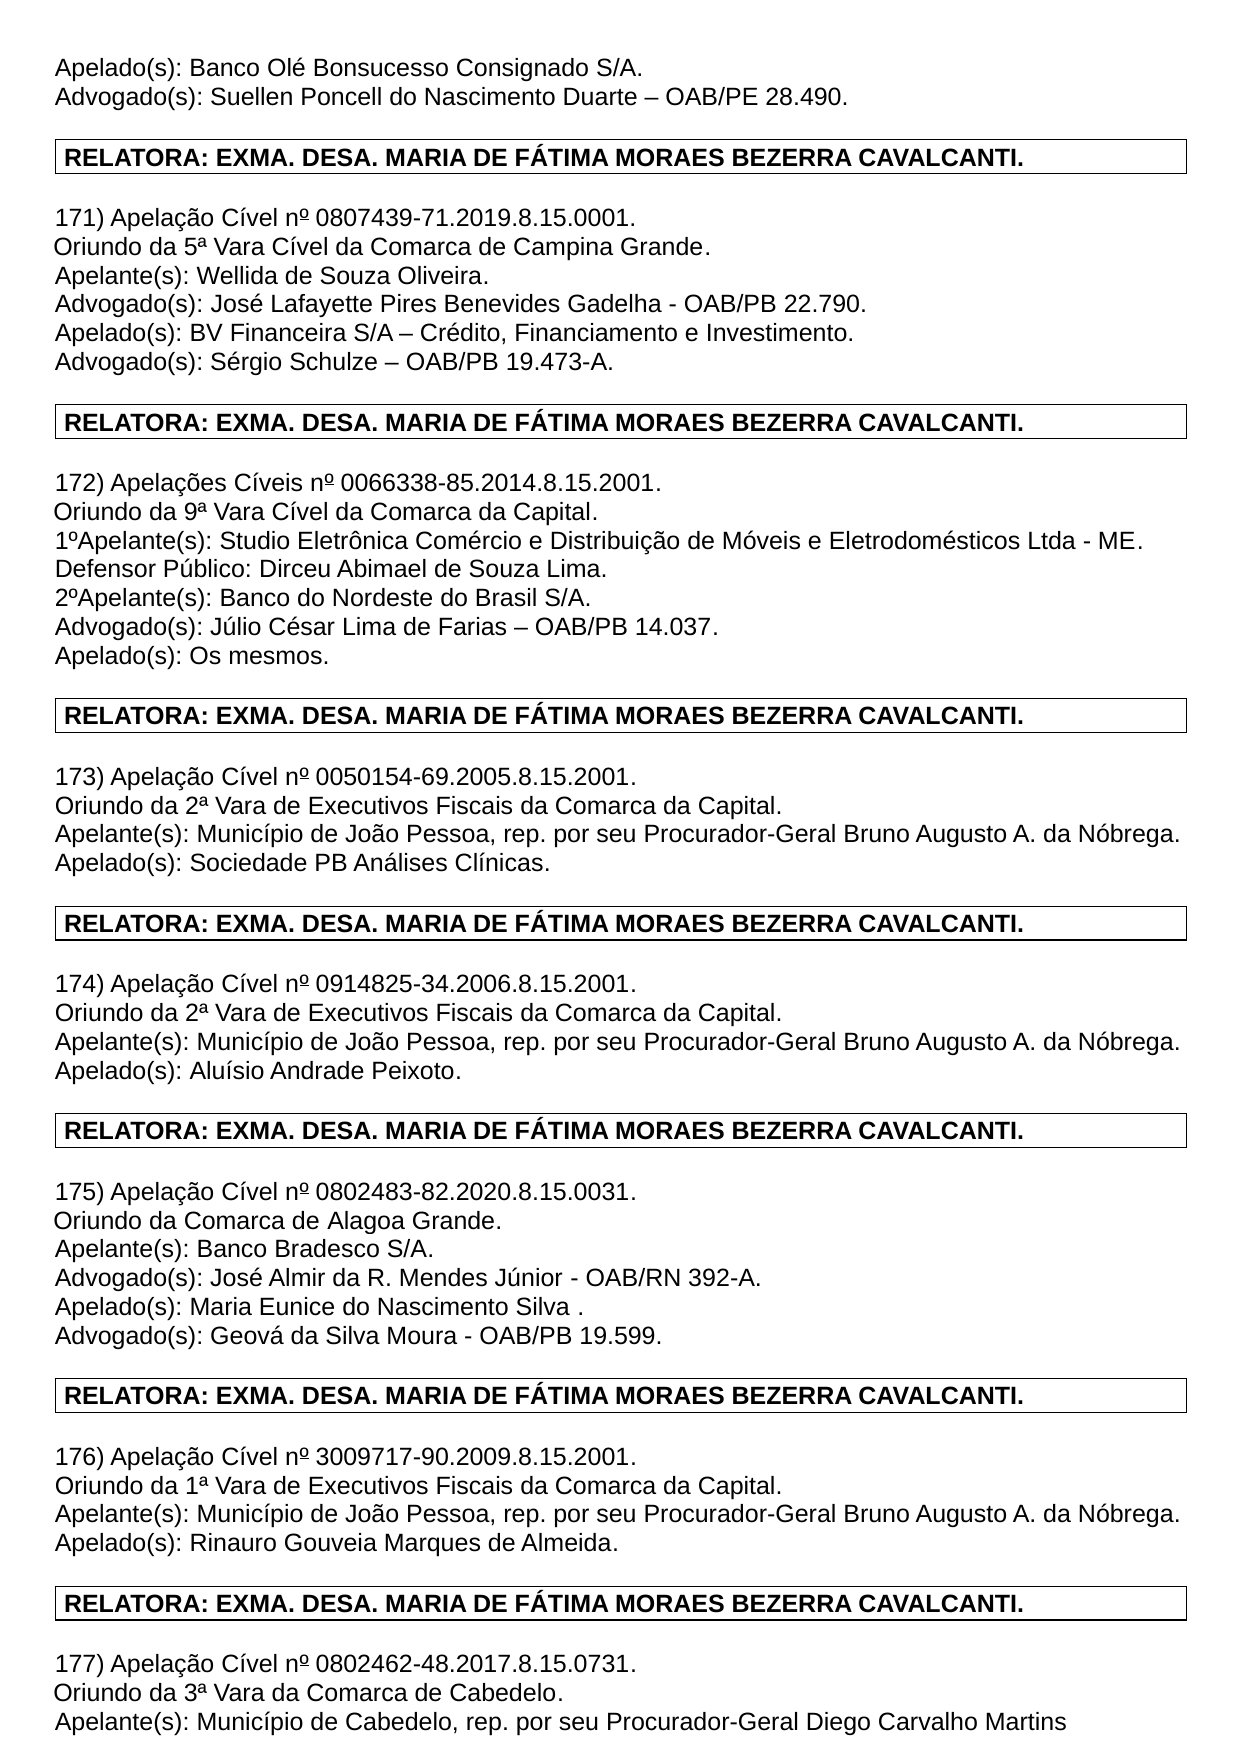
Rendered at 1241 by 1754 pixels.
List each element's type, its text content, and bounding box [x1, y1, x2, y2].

text Advogado(s): José Almir da R. Mendes Júnior - OAB/RN 392-A. [54, 1263, 1187, 1292]
text Apelante(s): Wellida de Souza Oliveira. [54, 261, 1187, 289]
text Apelado(s): BV Financeira S/A – Crédito, Financiamento e Investimento. [54, 318, 1187, 347]
text Apelado(s): Sociedade PB Análises Clínicas. [54, 848, 1187, 877]
text Apelante(s): Município de João Pessoa, rep. por seu Procurador-Geral Bruno Augusto A. da Nóbrega. [54, 1499, 1187, 1528]
text Advogado(s): José Lafayette Pires Benevides Gadelha - OAB/PB 22.790. [54, 289, 1187, 318]
text Advogado(s): Sérgio Schulze – OAB/PB 19.473-A. [54, 347, 1187, 376]
text RELATORA: EXMA. DESA. MARIA DE FÁTIMA MORAES BEZERRA CAVALCANTI. [56, 1379, 1186, 1412]
text Apelante(s): Banco Bradesco S/A. [54, 1234, 1187, 1263]
text Apelante(s): Município de Cabedelo, rep. por seu Procurador-Geral Diego Carvalho Martins [54, 1707, 1187, 1736]
text RELATORA: EXMA. DESA. MARIA DE FÁTIMA MORAES BEZERRA CAVALCANTI. [56, 907, 1186, 939]
text Advogado(s): Júlio César Lima de Farias – OAB/PB 14.037. [54, 612, 1187, 641]
text RELATORA: EXMA. DESA. MARIA DE FÁTIMA MORAES BEZERRA CAVALCANTI. [56, 1114, 1186, 1147]
text Advogado(s): Suellen Poncell do Nascimento Duarte – OAB/PE 28.490. [54, 82, 1187, 111]
text 2ºApelante(s): Banco do Nordeste do Brasil S/A. [54, 583, 1187, 612]
text Advogado(s): Geová da Silva Moura - OAB/PB 19.599. [54, 1321, 1187, 1349]
text Apelado(s): Maria Eunice do Nascimento Silva . [54, 1292, 1187, 1321]
text RELATORA: EXMA. DESA. MARIA DE FÁTIMA MORAES BEZERRA CAVALCANTI. [56, 140, 1186, 173]
text RELATORA: EXMA. DESA. MARIA DE FÁTIMA MORAES BEZERRA CAVALCANTI. [56, 405, 1186, 438]
text 176) Apelação Cível nº 3009717-90.2009.8.15.2001. [54, 1442, 1187, 1471]
text Apelante(s): Município de João Pessoa, rep. por seu Procurador-Geral Bruno Augusto A. da Nóbrega. [54, 819, 1187, 848]
text Apelado(s): Banco Olé Bonsucesso Consignado S/A. [54, 53, 1187, 82]
text 1ºApelante(s): Studio Eletrônica Comércio e Distribuição de Móveis e Eletrodomésticos Ltda - ME. [54, 526, 1187, 554]
text Oriundo da 2ª Vara de Executivos Fiscais da Comarca da Capital. [54, 998, 1187, 1027]
text 175) Apelação Cível nº 0802483-82.2020.8.15.0031. [54, 1177, 1187, 1206]
text Apelante(s): Município de João Pessoa, rep. por seu Procurador-Geral Bruno Augusto A. da Nóbrega. [54, 1027, 1187, 1056]
text Oriundo da 1ª Vara de Executivos Fiscais da Comarca da Capital. [54, 1471, 1187, 1499]
text Oriundo da 3ª Vara da Comarca de Cabedelo. [53, 1678, 1187, 1707]
text 174) Apelação Cível nº 0914825-34.2006.8.15.2001. [54, 969, 1187, 998]
text 171) Apelação Cível nº 0807439-71.2019.8.15.0001. [54, 203, 1187, 232]
text Oriundo da 5ª Vara Cível da Comarca de Campina Grande. [53, 232, 1187, 261]
text RELATORA: EXMA. DESA. MARIA DE FÁTIMA MORAES BEZERRA CAVALCANTI. [56, 699, 1186, 732]
text Apelado(s): Rinauro Gouveia Marques de Almeida. [54, 1528, 1187, 1557]
text 172) Apelações Cíveis nº 0066338-85.2014.8.15.2001. [54, 468, 1187, 497]
text Defensor Público: Dirceu Abimael de Souza Lima. [54, 554, 1187, 583]
text Oriundo da Comarca de Alagoa Grande. [53, 1206, 1187, 1234]
text RELATORA: EXMA. DESA. MARIA DE FÁTIMA MORAES BEZERRA CAVALCANTI. [56, 1587, 1186, 1619]
text 177) Apelação Cível nº 0802462-48.2017.8.15.0731. [54, 1649, 1187, 1678]
text Apelado(s): Aluísio Andrade Peixoto. [54, 1056, 1187, 1084]
text Apelado(s): Os mesmos. [54, 641, 1187, 669]
text 173) Apelação Cível nº 0050154-69.2005.8.15.2001. [54, 762, 1187, 791]
text Oriundo da 9ª Vara Cível da Comarca da Capital. [53, 497, 1187, 526]
text Oriundo da 2ª Vara de Executivos Fiscais da Comarca da Capital. [54, 791, 1187, 819]
